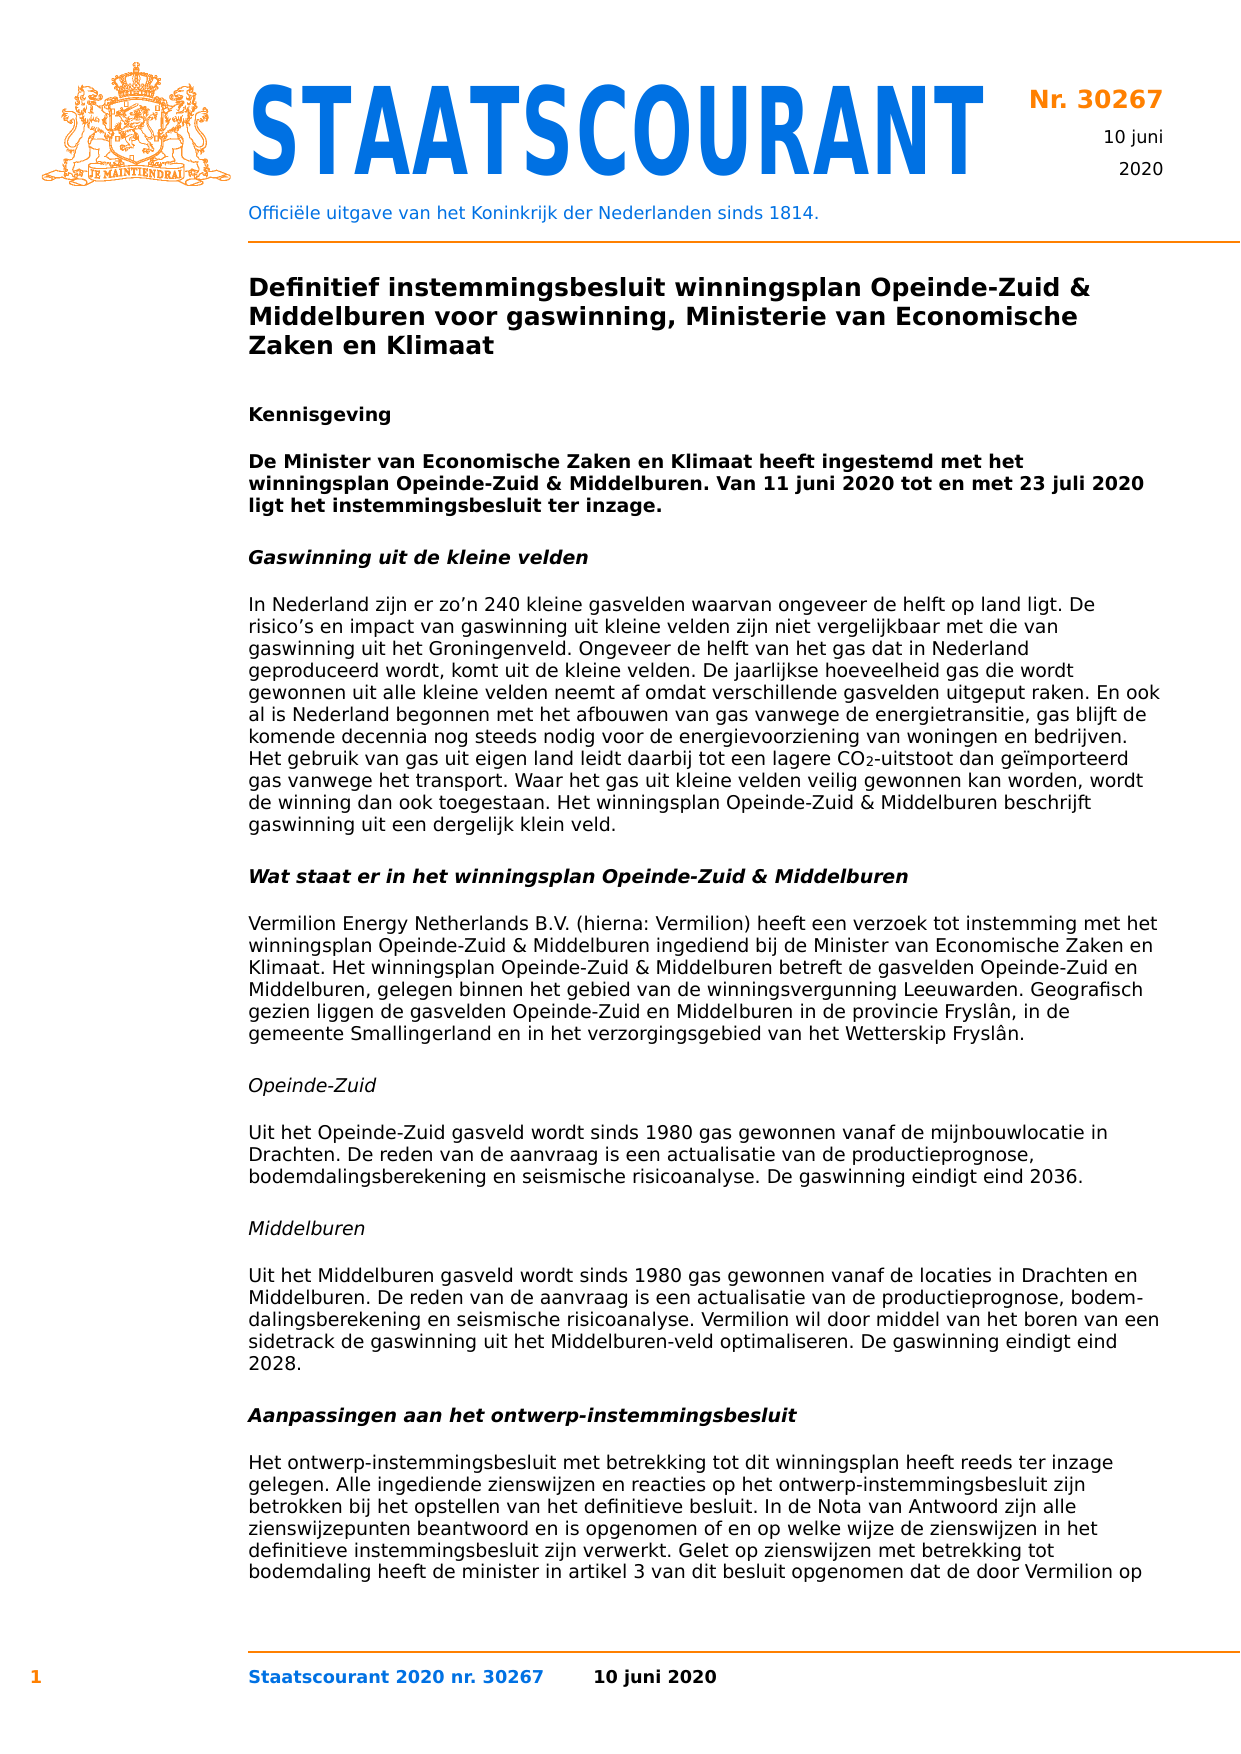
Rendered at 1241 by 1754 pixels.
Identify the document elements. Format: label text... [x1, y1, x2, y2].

subtitle Definitief instemmingsbesluit winningsplan Opeinde-Zuid & Middelburen voor gaswinning, Ministerie van Economische Zaken en Klimaat [248, 273, 1163, 361]
picture [41, 62, 231, 186]
text De Minister van Economische Zaken en Klimaat heeft ingestemd met het winningsplan Opeinde-Zuid & Middelburen. Van 11 juni 2020 tot en met 23 juli 2020 ligt het instemmingsbesluit ter inzage. [248, 451, 1163, 517]
text Uit het Middelburen gasveld wordt sinds 1980 gas gewonnen vanaf de locaties in Drachten en Middelburen. De reden van de aanvraag is een actualisatie van de productieprognose, bodem­dalingsberekening en seismische risicoanalyse. Vermilion wil door middel van het boren van een sidetrack de gaswinning uit het Middelburen-veld optimaliseren. De gaswinning eindigt eind 2028. [248, 1265, 1163, 1374]
subtitle Kennisgeving [248, 404, 1163, 426]
subtitle Opeinde-Zuid [248, 1075, 1163, 1097]
subtitle Middelburen [248, 1218, 1163, 1240]
table_cell 10 juni [998, 121, 1240, 153]
table_header [25, 62, 248, 241]
table_header STAATSCOURANT [248, 62, 998, 203]
table_cell 2020 [998, 153, 1240, 203]
subtitle Aanpassingen aan het ontwerp-instemmingsbesluit [248, 1404, 1163, 1427]
subtitle Wat staat er in het winningsplan Opeinde-Zuid & Middelburen [248, 866, 1163, 888]
text In Nederland zijn er zo’n 240 kleine gasvelden waarvan ongeveer de helft op land ligt. De risico’s en impact van gaswinning uit kleine velden zijn niet vergelijkbaar met die van gaswinning uit het Groningenveld. Ongeveer de helft van het gas dat in Nederland geproduceerd wordt, komt uit de kleine velden. De jaarlijkse hoeveelheid gas die wordt gewonnen uit alle kleine velden neemt af omdat verschillende gasvelden uitgeput raken. En ook al is Nederland begonnen met het afbouwen van gas vanwege de energietransitie, gas blijft de komende decennia nog steeds nodig voor de energievoorziening van woningen en bedrijven. Het gebruik van gas uit eigen land leidt daarbij tot een lagere CO2-uitstoot dan geïmporteerd gas vanwege het transport. Waar het gas uit kleine velden veilig gewonnen kan worden, wordt de winning dan ook toegestaan. Het winningsplan Opeinde-Zuid & Middelburen beschrijft gaswinning uit een dergelijk klein veld. [248, 594, 1163, 836]
text Vermilion Energy Netherlands B.V. (hierna: Vermilion) heeft een verzoek tot instemming met het winningsplan Opeinde-Zuid & Middelburen ingediend bij de Minister van Economische Zaken en Klimaat. Het winningsplan Opeinde-Zuid & Middelburen betreft de gasvelden Opeinde-Zuid en Middelburen, gelegen binnen het gebied van de winningsvergunning Leeuwarden. Geografisch gezien liggen de gasvelden Opeinde-Zuid en Middel­buren in de provincie Fryslân, in de gemeente Smallingerland en in het verzorgingsgebied van het Wetterskip Fryslân. [248, 913, 1163, 1045]
table_cell Officiële uitgave van het Koninkrijk der Nederlanden sinds 1814. [248, 203, 1240, 241]
subtitle Gaswinning uit de kleine velden [248, 547, 1163, 569]
text Uit het Opeinde-Zuid gasveld wordt sinds 1980 gas gewonnen vanaf de mijnbouwlocatie in Drachten. De reden van de aanvraag is een actualisatie van de productieprognose, bodemdalings­berekening en seismische risicoanalyse. De gaswinning eindigt eind 2036. [248, 1122, 1163, 1188]
table_header Nr. 30267 [998, 62, 1240, 121]
text Het ontwerp-instemmingsbesluit met betrekking tot dit winningsplan heeft reeds ter inzage gelegen. Alle ingediende zienswijzen en reacties op het ontwerp-instemmingsbesluit zijn betrokken bij het opstellen van het definitieve besluit. In de Nota van Antwoord zijn alle zienswijzepunten beantwoord en is opgenomen of en op welke wijze de zienswijzen in het definitieve instemmingsbesluit zijn verwerkt. Gelet op zienswijzen met betrekking tot bodemdaling heeft de minister in artikel 3 van dit besluit opgenomen dat de door Vermilion op [248, 1452, 1163, 1583]
